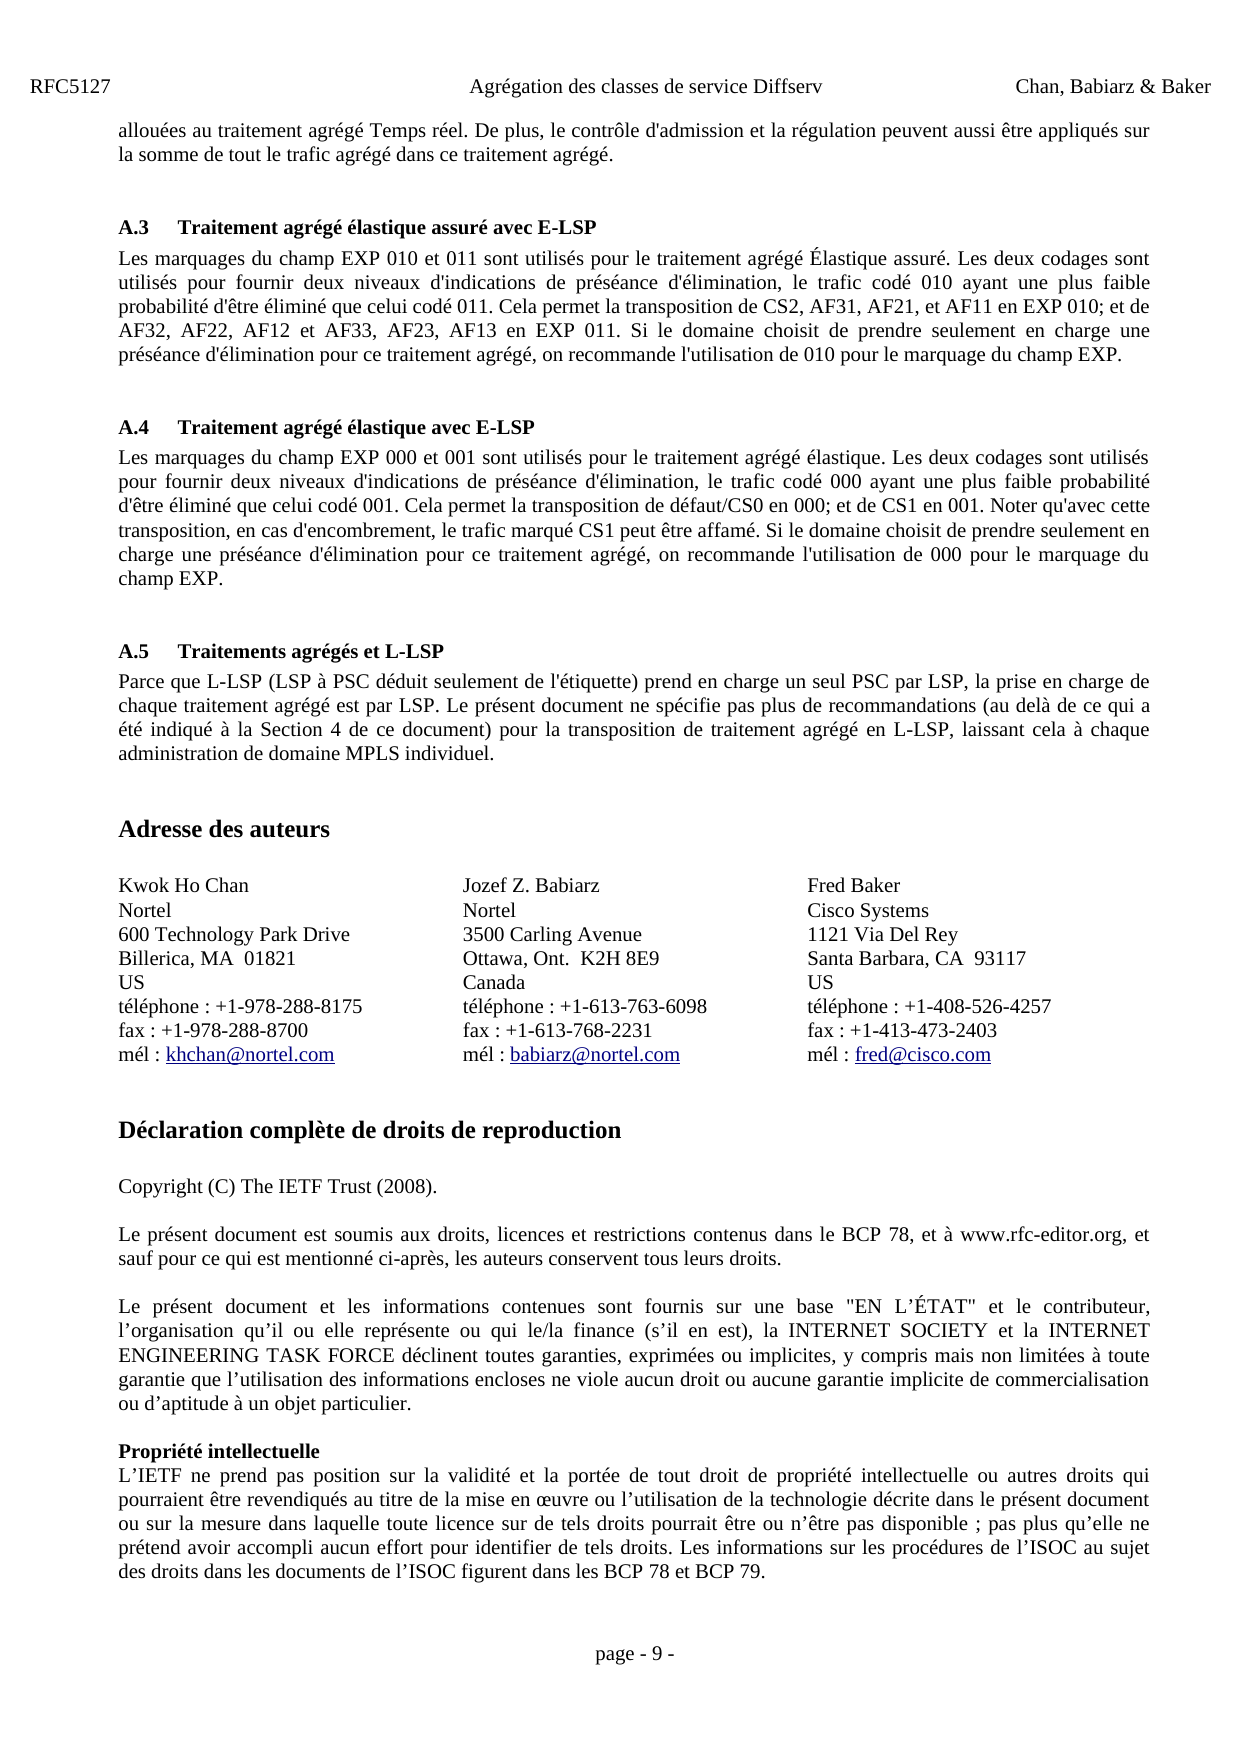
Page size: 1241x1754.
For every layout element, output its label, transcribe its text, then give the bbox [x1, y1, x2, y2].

table_cell mél : khchan@nortel.com [118, 1042, 463, 1066]
subtitle A.3 Traitement agrégé élastique assuré avec E-LSP [118, 215, 1152, 239]
table_cell US [118, 970, 463, 994]
text Parce que L-LSP (LSP à PSC déduit seulement de l'étiquette) prend en charge un seul PSC par LSP, la prise en charge de chaque traitement agrégé est par LSP. Le présent document ne spécifie pas plus de recommandations (au delà de ce qui a été indiqué à la Section 4 de ce document) pour la transposition de traitement agrégé en L-LSP, laissant cela à chaque administration de domaine MPLS individuel. [118, 669, 1152, 765]
table_cell téléphone : +1-978-288-8175 [118, 994, 463, 1018]
table_cell Canada [463, 970, 807, 994]
table_cell 600 Technology Park Drive [118, 922, 463, 946]
subtitle Adresse des auteurs [118, 814, 1152, 843]
table_cell Ottawa, Ont. K2H 8E9 [463, 946, 807, 970]
table_cell 1121 Via Del Rey [807, 922, 1152, 946]
table_cell 3500 Carling Avenue [463, 922, 807, 946]
table_cell Nortel [118, 898, 463, 922]
table_cell fax : +1-613-768-2231 [463, 1018, 807, 1042]
table_cell mél : babiarz@nortel.com [463, 1042, 807, 1066]
table_cell fax : +1-413-473-2403 [807, 1018, 1152, 1042]
text Propriété intellectuelle [118, 1439, 1152, 1463]
table_cell Nortel [463, 898, 807, 922]
table_cell Billerica, MA 01821 [118, 946, 463, 970]
table_header Fred Baker [807, 874, 1152, 897]
text Le présent document et les informations contenues sont fournis sur une base "EN L’ÉTAT" et le contributeur, l’organisation qu’il ou elle représente ou qui le/la finance (s’il en est), la INTERNET SOCIETY et la INTERNET ENGINEERING TASK FORCE déclinent toutes garanties, exprimées ou implicites, y compris mais non limitées à toute garantie que l’utilisation des informations encloses ne viole aucun droit ou aucune garantie implicite de commercialisation ou d’aptitude à un objet particulier. [118, 1294, 1152, 1415]
subtitle A.4 Traitement agrégé élastique avec E-LSP [118, 415, 1152, 439]
subtitle Déclaration complète de droits de reproduction [118, 1115, 1152, 1144]
table_cell US [807, 970, 1152, 994]
table_header Kwok Ho Chan [118, 874, 463, 897]
text Le présent document est soumis aux droits, licences et restrictions contenus dans le BCP 78, et à www.rfc-editor.org, et sauf pour ce qui est mentionné ci-après, les auteurs conservent tous leurs droits. [118, 1222, 1152, 1270]
table_cell fax : +1-978-288-8700 [118, 1018, 463, 1042]
table_cell Santa Barbara, CA 93117 [807, 946, 1152, 970]
text Les marquages du champ EXP 000 et 001 sont utilisés pour le traitement agrégé élastique. Les deux codages sont utilisés pour fournir deux niveaux d'indications de préséance d'élimination, le trafic codé 000 ayant une plus faible probabilité d'être éliminé que celui codé 001. Cela permet la transposition de défaut/CS0 en 000; et de CS1 en 001. Noter qu'avec cette transposition, en cas d'encombrement, le trafic marqué CS1 peut être affamé. Si le domaine choisit de prendre seulement en charge une préséance d'élimination pour ce traitement agrégé, on recommande l'utilisation de 000 pour le marquage du champ EXP. [118, 445, 1152, 590]
table_cell Cisco Systems [807, 898, 1152, 922]
table_header Jozef Z. Babiarz [463, 874, 807, 897]
text Copyright (C) The IETF Trust (2008). [118, 1174, 1152, 1198]
text L’IETF ne prend pas position sur la validité et la portée de tout droit de propriété intellectuelle ou autres droits qui pourraient être revendiqués au titre de la mise en œuvre ou l’utilisation de la technologie décrite dans le présent document ou sur la mesure dans laquelle toute licence sur de tels droits pourrait être ou n’être pas disponible ; pas plus qu’elle ne prétend avoir accompli aucun effort pour identifier de tels droits. Les informations sur les procédures de l’ISOC au sujet des droits dans les documents de l’ISOC figurent dans les BCP 78 et BCP 79. [118, 1463, 1152, 1583]
table_cell mél : fred@cisco.com [807, 1042, 1152, 1066]
subtitle A.5 Traitements agrégés et L-LSP [118, 639, 1152, 663]
text Les marquages du champ EXP 010 et 011 sont utilisés pour le traitement agrégé Élastique assuré. Les deux codages sont utilisés pour fournir deux niveaux d'indications de préséance d'élimination, le trafic codé 010 ayant une plus faible probabilité d'être éliminé que celui codé 011. Cela permet la transposition de CS2, AF31, AF21, et AF11 en EXP 010; et de AF32, AF22, AF12 et AF33, AF23, AF13 en EXP 011. Si le domaine choisit de prendre seulement en charge une préséance d'élimination pour ce traitement agrégé, on recommande l'utilisation de 010 pour le marquage du champ EXP. [118, 246, 1152, 366]
table_cell téléphone : +1-613-763-6098 [463, 994, 807, 1018]
table_cell téléphone : +1-408-526-4257 [807, 994, 1152, 1018]
text allouées au traitement agrégé Temps réel. De plus, le contrôle d'admission et la régulation peuvent aussi être appliqués sur la somme de tout le trafic agrégé dans ce traitement agrégé. [118, 118, 1152, 166]
